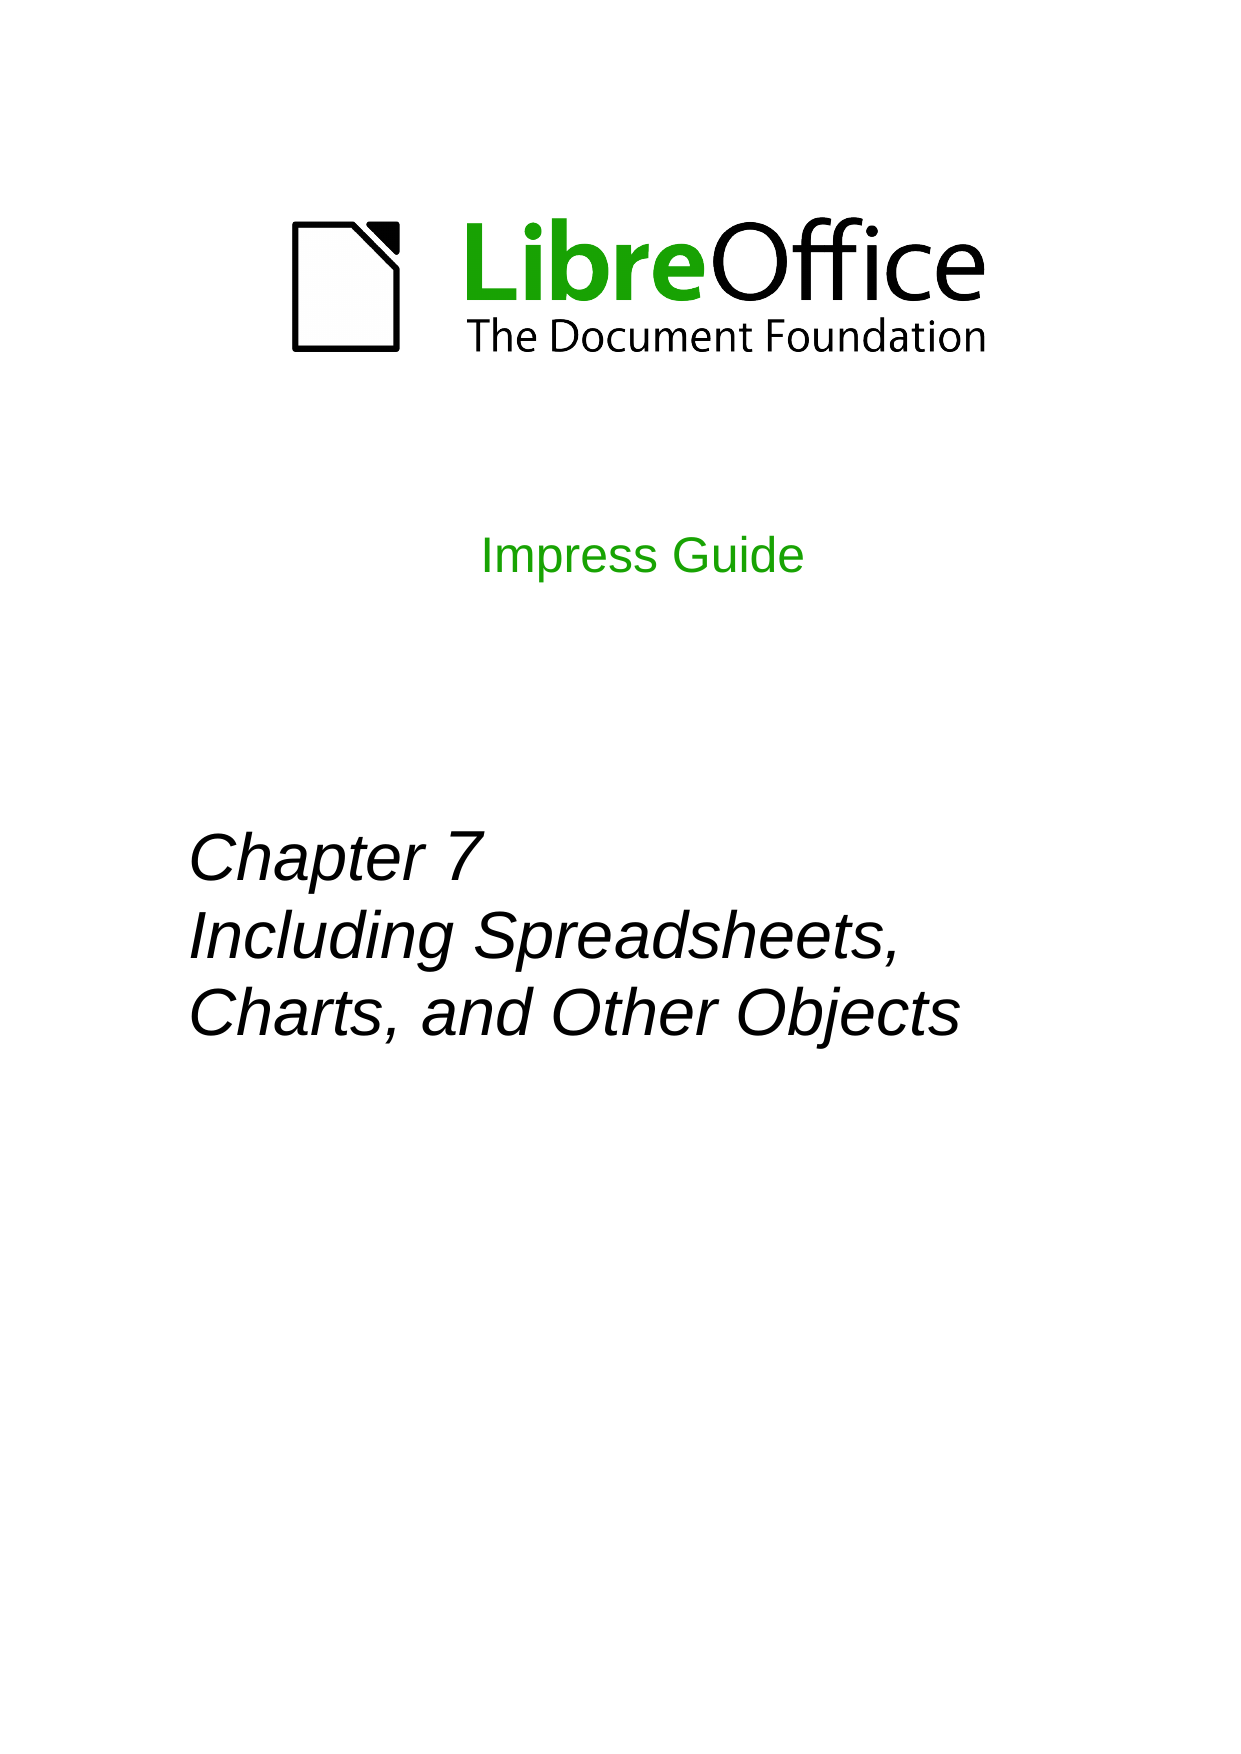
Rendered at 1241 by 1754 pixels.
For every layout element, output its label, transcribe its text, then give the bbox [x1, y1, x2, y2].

picture [250, 186, 1035, 387]
text Impress Guide [188, 526, 1098, 583]
subtitle Chapter 7 Including Spreadsheets, Charts, and Other Objects [188, 814, 1098, 1049]
